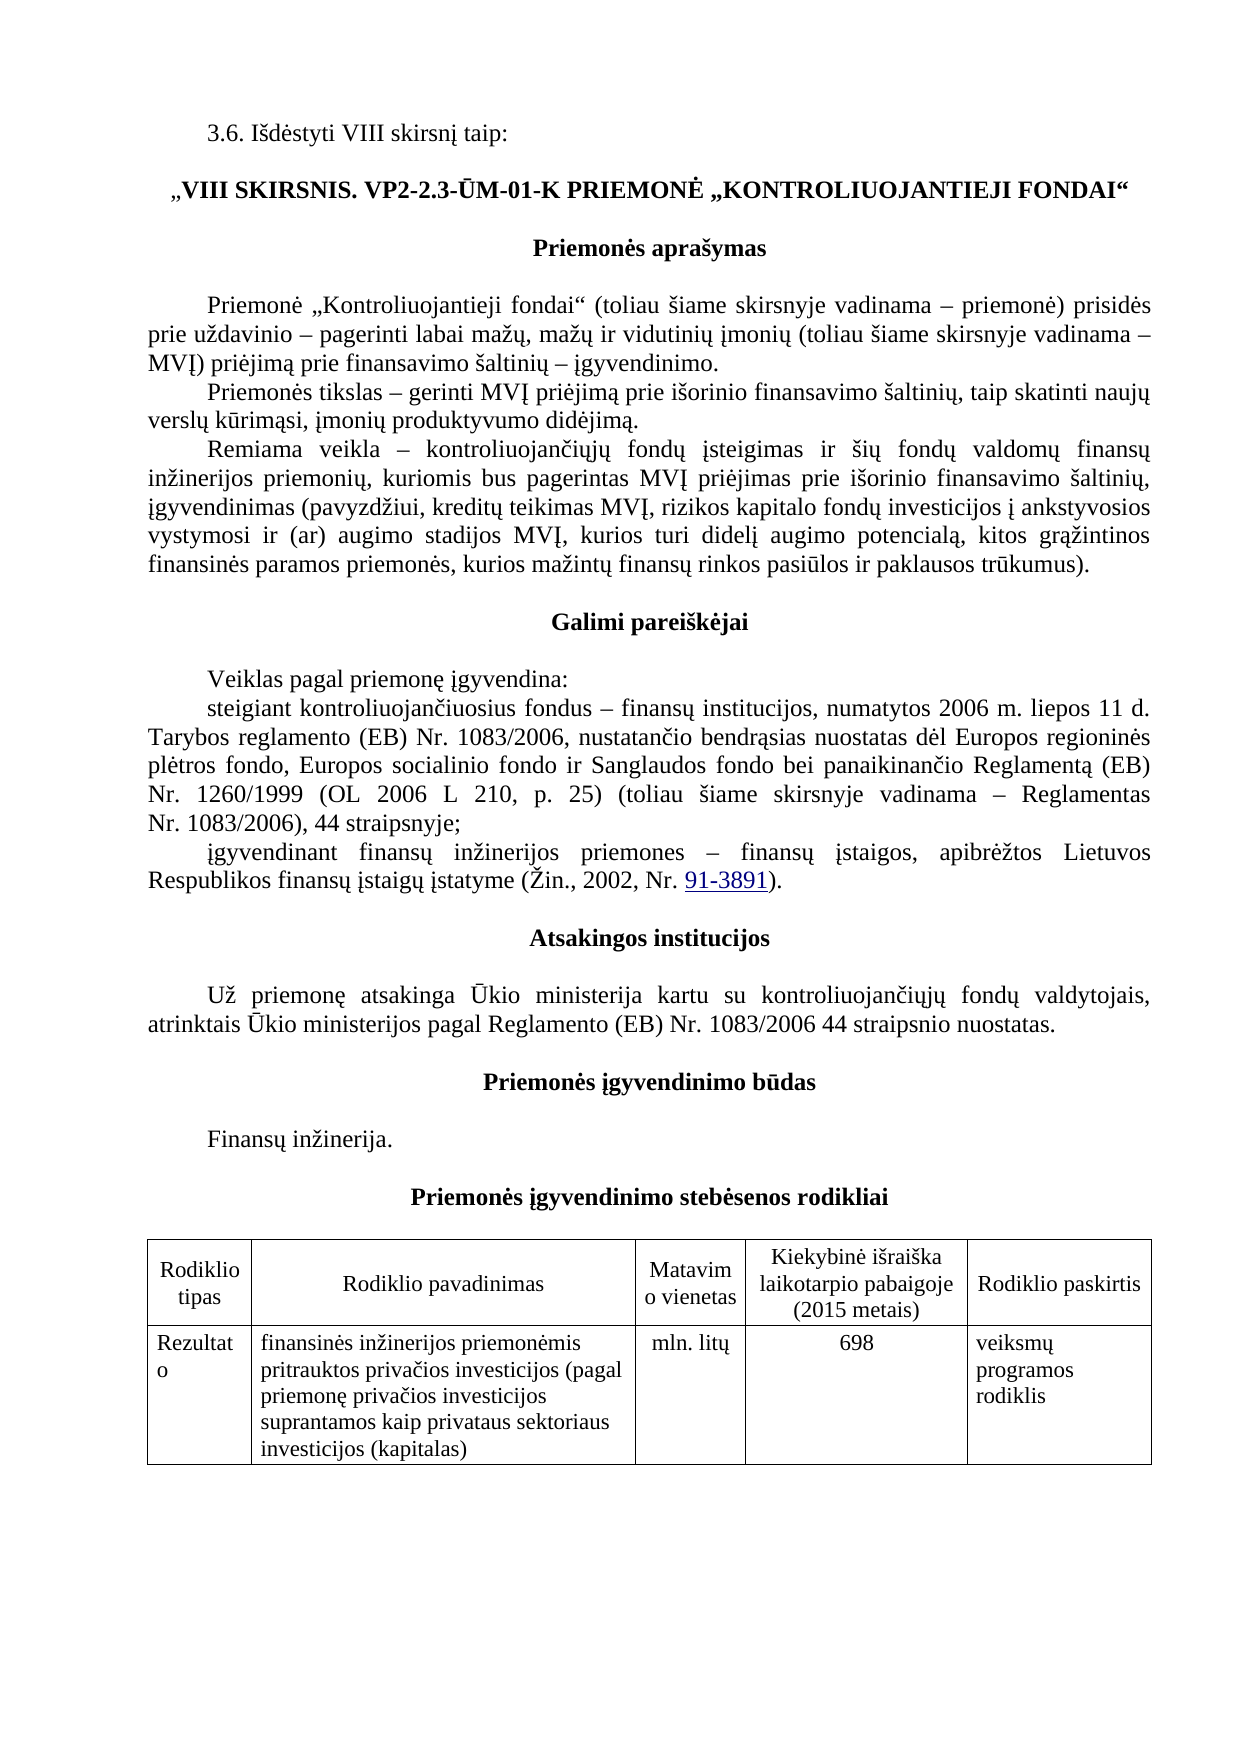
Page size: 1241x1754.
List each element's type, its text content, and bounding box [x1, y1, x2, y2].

table_header Rodiklio paskirtis [968, 1240, 1151, 1325]
table_cell mln. litų [636, 1326, 745, 1464]
text Galimi pareiškėjai [148, 607, 1152, 636]
text Priemonės aprašymas [148, 233, 1152, 262]
text Už priemonę atsakinga Ūkio ministerija kartu su kontroliuojančiųjų fondų valdytojais, atrinktais Ūkio ministerijos pagal Reglamento (EB) Nr. 1083/2006 44 straipsnio nuostatas. [148, 981, 1152, 1038]
text steigiant kontroliuojančiuosius fondus – finansų institucijos, numatytos 2006 m. liepos 11 d. Tarybos reglamento (EB) Nr. 1083/2006, nustatančio bendrąsias nuostatas dėl Europos regioninės plėtros fondo, Europos socialinio fondo ir Sanglaudos fondo bei panaikinančio Reglamentą (EB) Nr. 1260/1999 (OL 2006 L 210, p. 25) (toliau šiame skirsnyje vadinama – Reglamentas Nr. 1083/2006), 44 straipsnyje; [148, 693, 1152, 837]
table_cell Rezultato [148, 1326, 251, 1464]
text Atsakingos institucijos [148, 923, 1152, 952]
table_header Kiekybinė išraiška laikotarpio pabaigoje (2015 metais) [746, 1240, 967, 1325]
text Priemonės tikslas – gerinti MVĮ priėjimą prie išorinio finansavimo šaltinių, taip skatinti naujų verslų kūrimąsi, įmonių produktyvumo didėjimą. [148, 377, 1152, 434]
table_header Rodiklio pavadinimas [252, 1240, 635, 1325]
text Finansų inžinerija. [148, 1124, 1152, 1153]
text Priemonės įgyvendinimo būdas [148, 1067, 1152, 1096]
table_header Matavimo vienetas [636, 1240, 745, 1325]
table_header Rodiklio tipas [148, 1240, 251, 1325]
text „VIII SKIRSNIS. VP2-2.3-ŪM-01-K PRIEMONĖ „KONTROLIUOJANTIEJI FONDAI“ [148, 176, 1152, 204]
text 3.6. Išdėstyti VIII skirsnį taip: [148, 118, 1152, 147]
table_cell finansinės inžinerijos priemonėmis pritrauktos privačios investicijos (pagal priemonę privačios investicijos suprantamos kaip privataus sektoriaus investicijos (kapitalas) [252, 1326, 635, 1464]
text įgyvendinant finansų inžinerijos priemones – finansų įstaigos, apibrėžtos Lietuvos Respublikos finansų įstaigų įstatyme (Žin., 2002, Nr. 91-3891). [148, 837, 1152, 894]
text Remiama veikla – kontroliuojančiųjų fondų įsteigimas ir šių fondų valdomų finansų inžinerijos priemonių, kuriomis bus pagerintas MVĮ priėjimas prie išorinio finansavimo šaltinių, įgyvendinimas (pavyzdžiui, kreditų teikimas MVĮ, rizikos kapitalo fondų investicijos į ankstyvosios vystymosi ir (ar) augimo stadijos MVĮ, kurios turi didelį augimo potencialą, kitos grąžintinos finansinės paramos priemonės, kurios mažintų finansų rinkos pasiūlos ir paklausos trūkumus). [148, 434, 1152, 578]
text Veiklas pagal priemonę įgyvendina: [148, 664, 1152, 693]
table_cell veiksmų programos rodiklis [968, 1326, 1151, 1464]
text Priemonės įgyvendinimo stebėsenos rodikliai [148, 1182, 1152, 1211]
table_cell 698 [746, 1326, 967, 1464]
text Priemonė „Kontroliuojantieji fondai“ (toliau šiame skirsnyje vadinama – priemonė) prisidės prie uždavinio – pagerinti labai mažų, mažų ir vidutinių įmonių (toliau šiame skirsnyje vadinama – MVĮ) priėjimą prie finansavimo šaltinių – įgyvendinimo. [148, 291, 1152, 377]
